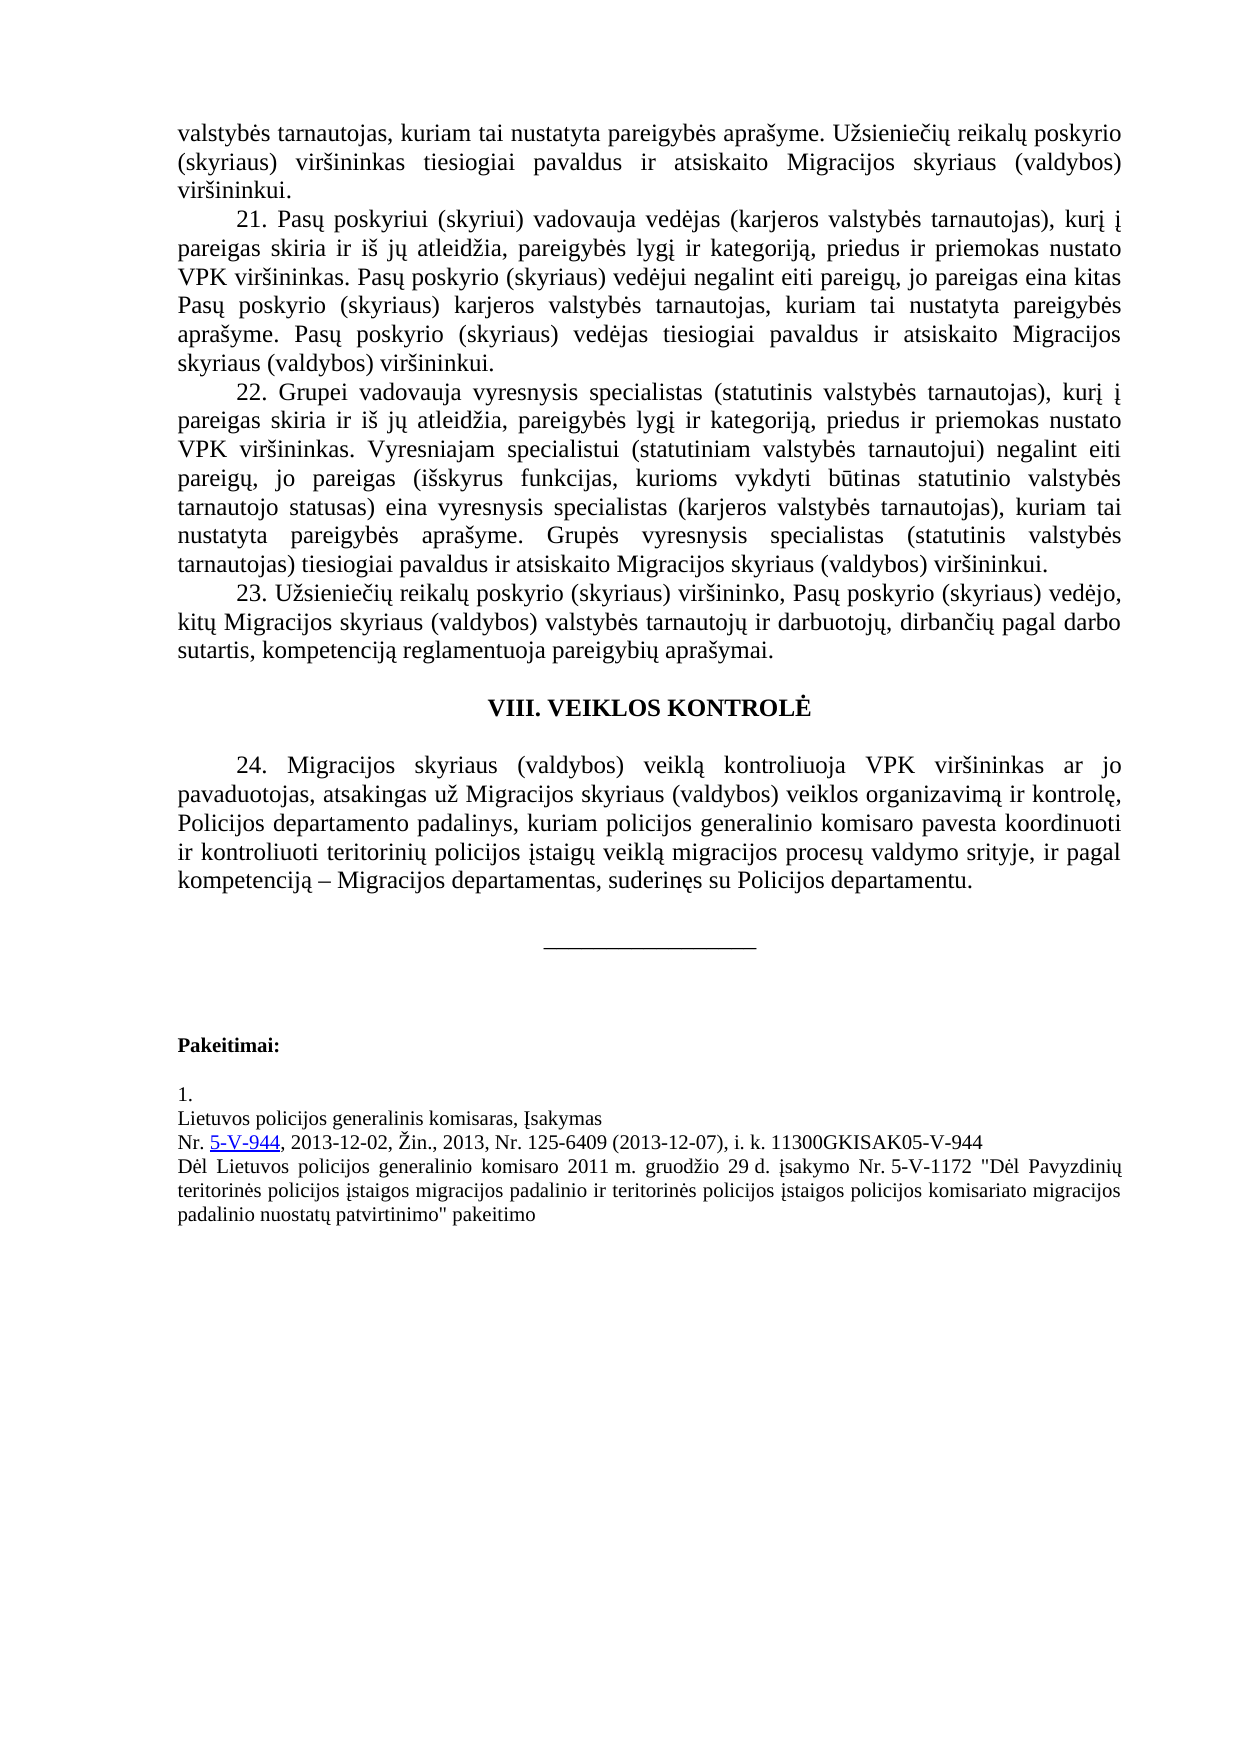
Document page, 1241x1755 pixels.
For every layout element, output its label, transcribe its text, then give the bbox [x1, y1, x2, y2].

text VIII. VEIKLOS KONTROLĖ [177, 693, 1122, 722]
text 22. Grupei vadovauja vyresnysis specialistas (statutinis valstybės tarnautojas), kurį į pareigas skiria ir iš jų atleidžia, pareigybės lygį ir kategoriją, priedus ir priemokas nustato VPK viršininkas. Vyresniajam specialistui (statutiniam valstybės tarnautojui) negalint eiti pareigų, jo pareigas (išskyrus funkcijas, kurioms vykdyti būtinas statutinio valstybės tarnautojo statusas) eina vyresnysis specialistas (karjeros valstybės tarnautojas), kuriam tai nustatyta pareigybės aprašyme. Grupės vyresnysis specialistas (statutinis valstybės tarnautojas) tiesiogiai pavaldus ir atsiskaito Migracijos skyriaus (valdybos) viršininkui. [177, 377, 1122, 578]
text Lietuvos policijos generalinis komisaras, Įsakymas [177, 1106, 1122, 1130]
text 21. Pasų poskyriui (skyriui) vadovauja vedėjas (karjeros valstybės tarnautojas), kurį į pareigas skiria ir iš jų atleidžia, pareigybės lygį ir kategoriją, priedus ir priemokas nustato VPK viršininkas. Pasų poskyrio (skyriaus) vedėjui negalint eiti pareigų, jo pareigas eina kitas Pasų poskyrio (skyriaus) karjeros valstybės tarnautojas, kuriam tai nustatyta pareigybės aprašyme. Pasų poskyrio (skyriaus) vedėjas tiesiogiai pavaldus ir atsiskaito Migracijos skyriaus (valdybos) viršininkui. [177, 204, 1122, 377]
text 24. Migracijos skyriaus (valdybos) veiklą kontroliuoja VPK viršininkas ar jo pavaduotojas, atsakingas už Migracijos skyriaus (valdybos) veiklos organizavimą ir kontrolę, Policijos departamento padalinys, kuriam policijos generalinio komisaro pavesta koordinuoti ir kontroliuoti teritorinių policijos įstaigų veiklą migracijos procesų valdymo srityje, ir pagal kompetenciją – Migracijos departamentas, suderinęs su Policijos departamentu. [177, 751, 1122, 894]
text Pakeitimai: [177, 1033, 1122, 1057]
text _________________ [177, 923, 1122, 952]
text valstybės tarnautojas, kuriam tai nustatyta pareigybės aprašyme. Užsieniečių reikalų poskyrio (skyriaus) viršininkas tiesiogiai pavaldus ir atsiskaito Migracijos skyriaus (valdybos) viršininkui. [177, 118, 1122, 204]
text Nr. 5-V-944, 2013-12-02, Žin., 2013, Nr. 125-6409 (2013-12-07), i. k. 11300GKISAK05-V-944 [177, 1130, 1122, 1154]
text 1. [177, 1082, 1122, 1106]
text Dėl Lietuvos policijos generalinio komisaro 2011 m. gruodžio 29 d. įsakymo Nr. 5-V-1172 "Dėl Pavyzdinių teritorinės policijos įstaigos migracijos padalinio ir teritorinės policijos įstaigos policijos komisariato migracijos padalinio nuostatų patvirtinimo" pakeitimo [177, 1154, 1122, 1226]
text 23. Užsieniečių reikalų poskyrio (skyriaus) viršininko, Pasų poskyrio (skyriaus) vedėjo, kitų Migracijos skyriaus (valdybos) valstybės tarnautojų ir darbuotojų, dirbančių pagal darbo sutartis, kompetenciją reglamentuoja pareigybių aprašymai. [177, 578, 1122, 664]
